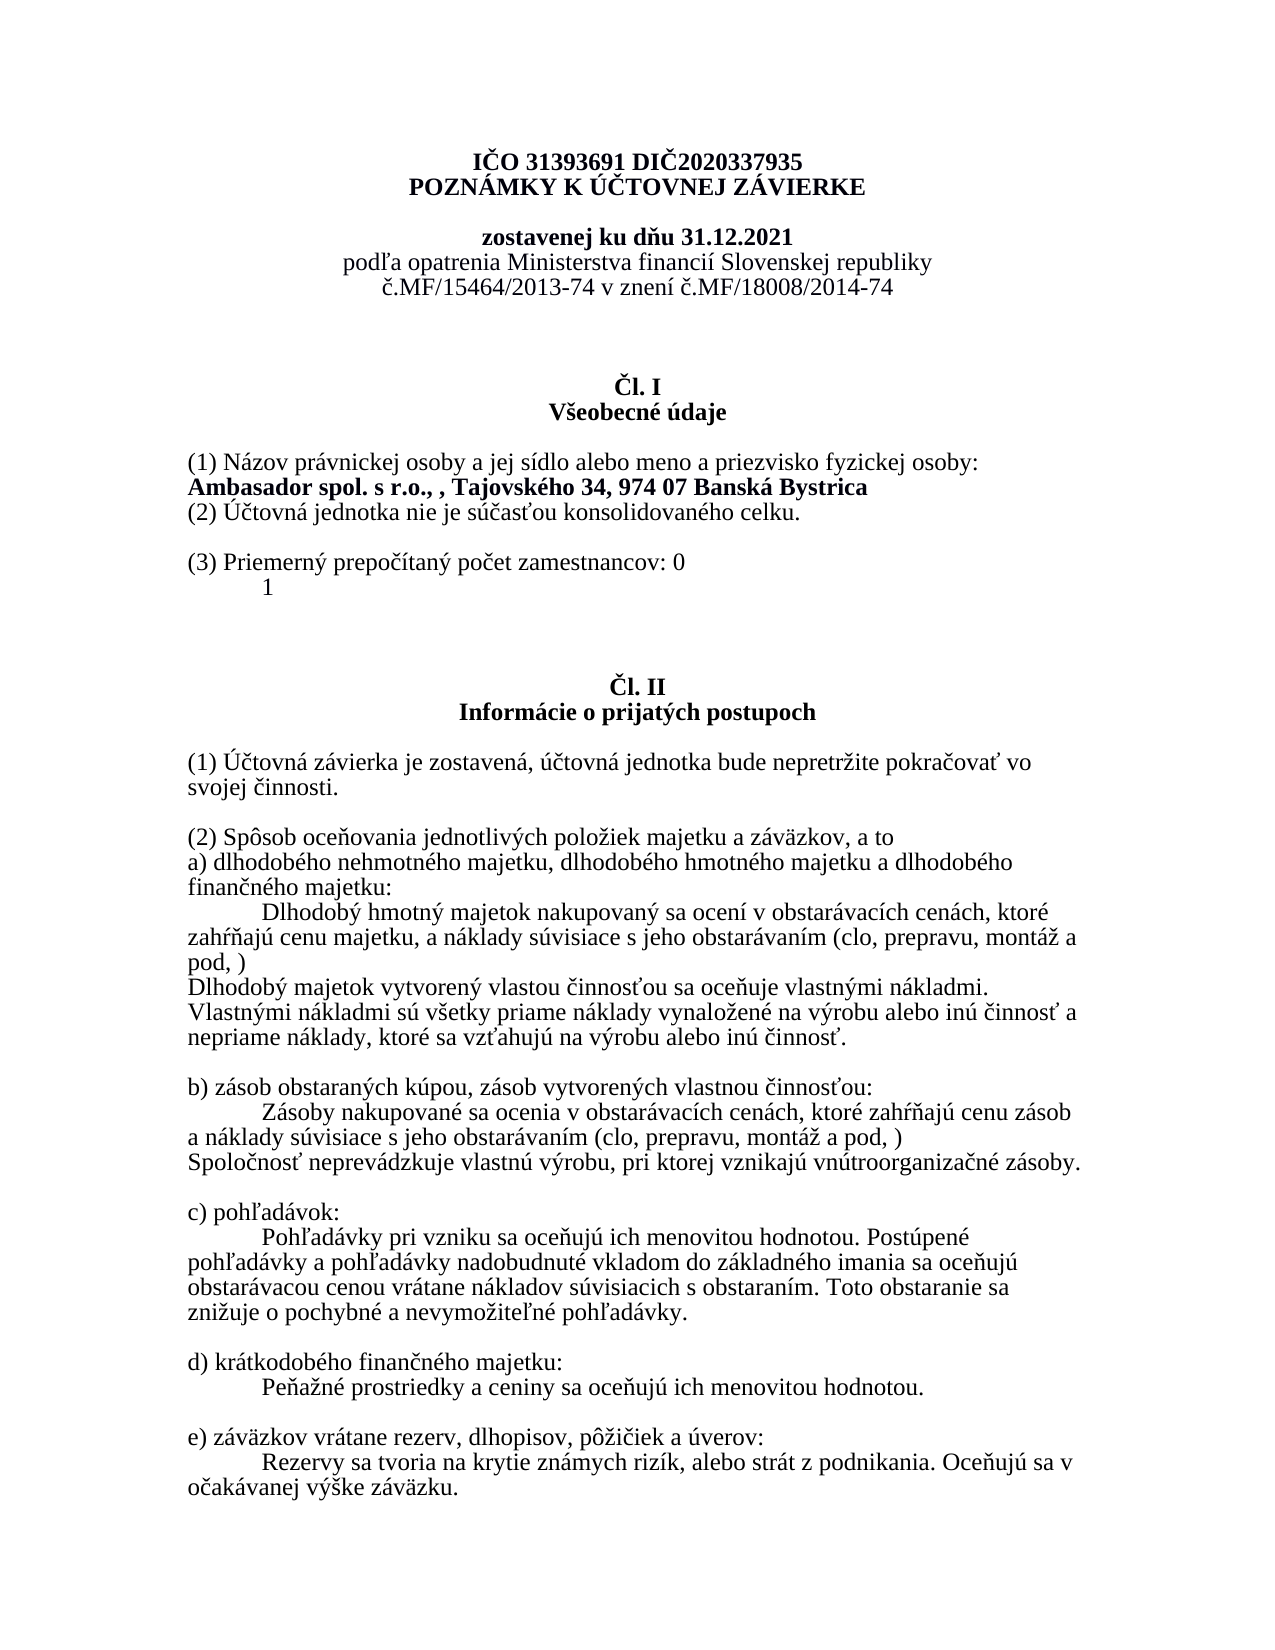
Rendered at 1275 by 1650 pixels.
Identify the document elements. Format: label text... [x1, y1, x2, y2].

text e) záväzkov vrátane rezerv, dlhopisov, pôžičiek a úverov: [187, 1425, 1087, 1450]
text d) krátkodobého finančného majetku: [187, 1350, 1087, 1375]
text Rezervy sa tvoria na krytie známych rizík, alebo strát z podnikania. Oceňujú sa v očakávanej výške záväzku. [187, 1450, 1087, 1500]
text (2) Spôsob oceňovania jednotlivých položiek majetku a záväzkov, a to [187, 825, 1087, 850]
text Čl. I [187, 375, 1087, 400]
text Pohľadávky pri vzniku sa oceňujú ich menovitou hodnotou. Postúpené pohľadávky a pohľadávky nadobudnuté vkladom do základného imania sa oceňujú obstarávacou cenou vrátane nákladov súvisiacich s obstaraním. Toto obstaranie sa znižuje o pochybné a nevymožiteľné pohľadávky. [187, 1225, 1087, 1325]
text (3) Priemerný prepočítaný počet zamestnancov: 0 [187, 550, 1087, 575]
text (1) Názov právnickej osoby a jej sídlo alebo meno a priezvisko fyzickej osoby: [187, 450, 1087, 475]
text podľa opatrenia Ministerstva financií Slovenskej republiky [187, 250, 1087, 275]
text Ambasador spol. s r.o., , Tajovského 34, 974 07 Banská Bystrica [187, 475, 1087, 500]
text Čl. II [187, 675, 1087, 700]
text Dlhodobý hmotný majetok nakupovaný sa ocení v obstarávacích cenách, ktoré zahŕňajú cenu majetku, a náklady súvisiace s jeho obstarávaním (clo, prepravu, montáž a pod, ) [187, 900, 1087, 975]
text (2) Účtovná jednotka nie je súčasťou konsolidovaného celku. [187, 500, 1087, 525]
text POZNÁMKY K ÚČTOVNEJ ZÁVIERKE [187, 175, 1087, 200]
text a) dlhodobého nehmotného majetku, dlhodobého hmotného majetku a dlhodobého finančného majetku: [187, 850, 1087, 900]
text Všeobecné údaje [187, 400, 1087, 425]
text IČO 31393691 DIČ2020337935 [187, 150, 1087, 175]
text Spoločnosť neprevádzkuje vlastnú výrobu, pri ktorej vznikajú vnútroorganizačné zásoby. [187, 1150, 1087, 1175]
text 1 [187, 575, 1087, 600]
text Zásoby nakupované sa ocenia v obstarávacích cenách, ktoré zahŕňajú cenu zásob a náklady súvisiace s jeho obstarávaním (clo, prepravu, montáž a pod, ) [187, 1100, 1087, 1150]
text Informácie o prijatých postupoch [187, 700, 1087, 725]
text Peňažné prostriedky a ceniny sa oceňujú ich menovitou hodnotou. [187, 1375, 1087, 1400]
text č.MF/15464/2013-74 v znení č.MF/18008/2014-74 [187, 275, 1087, 300]
text b) zásob obstaraných kúpou, zásob vytvorených vlastnou činnosťou: [187, 1075, 1087, 1100]
text (1) Účtovná závierka je zostavená, účtovná jednotka bude nepretržite pokračovať vo svojej činnosti. [187, 750, 1087, 800]
text c) pohľadávok: [187, 1200, 1087, 1225]
text zostavenej ku dňu 31.12.2021 [187, 225, 1087, 250]
text Dlhodobý majetok vytvorený vlastou činnosťou sa oceňuje vlastnými nákladmi. Vlastnými nákladmi sú všetky priame náklady vynaložené na výrobu alebo inú činnosť a nepriame náklady, ktoré sa vzťahujú na výrobu alebo inú činnosť. [187, 975, 1087, 1050]
